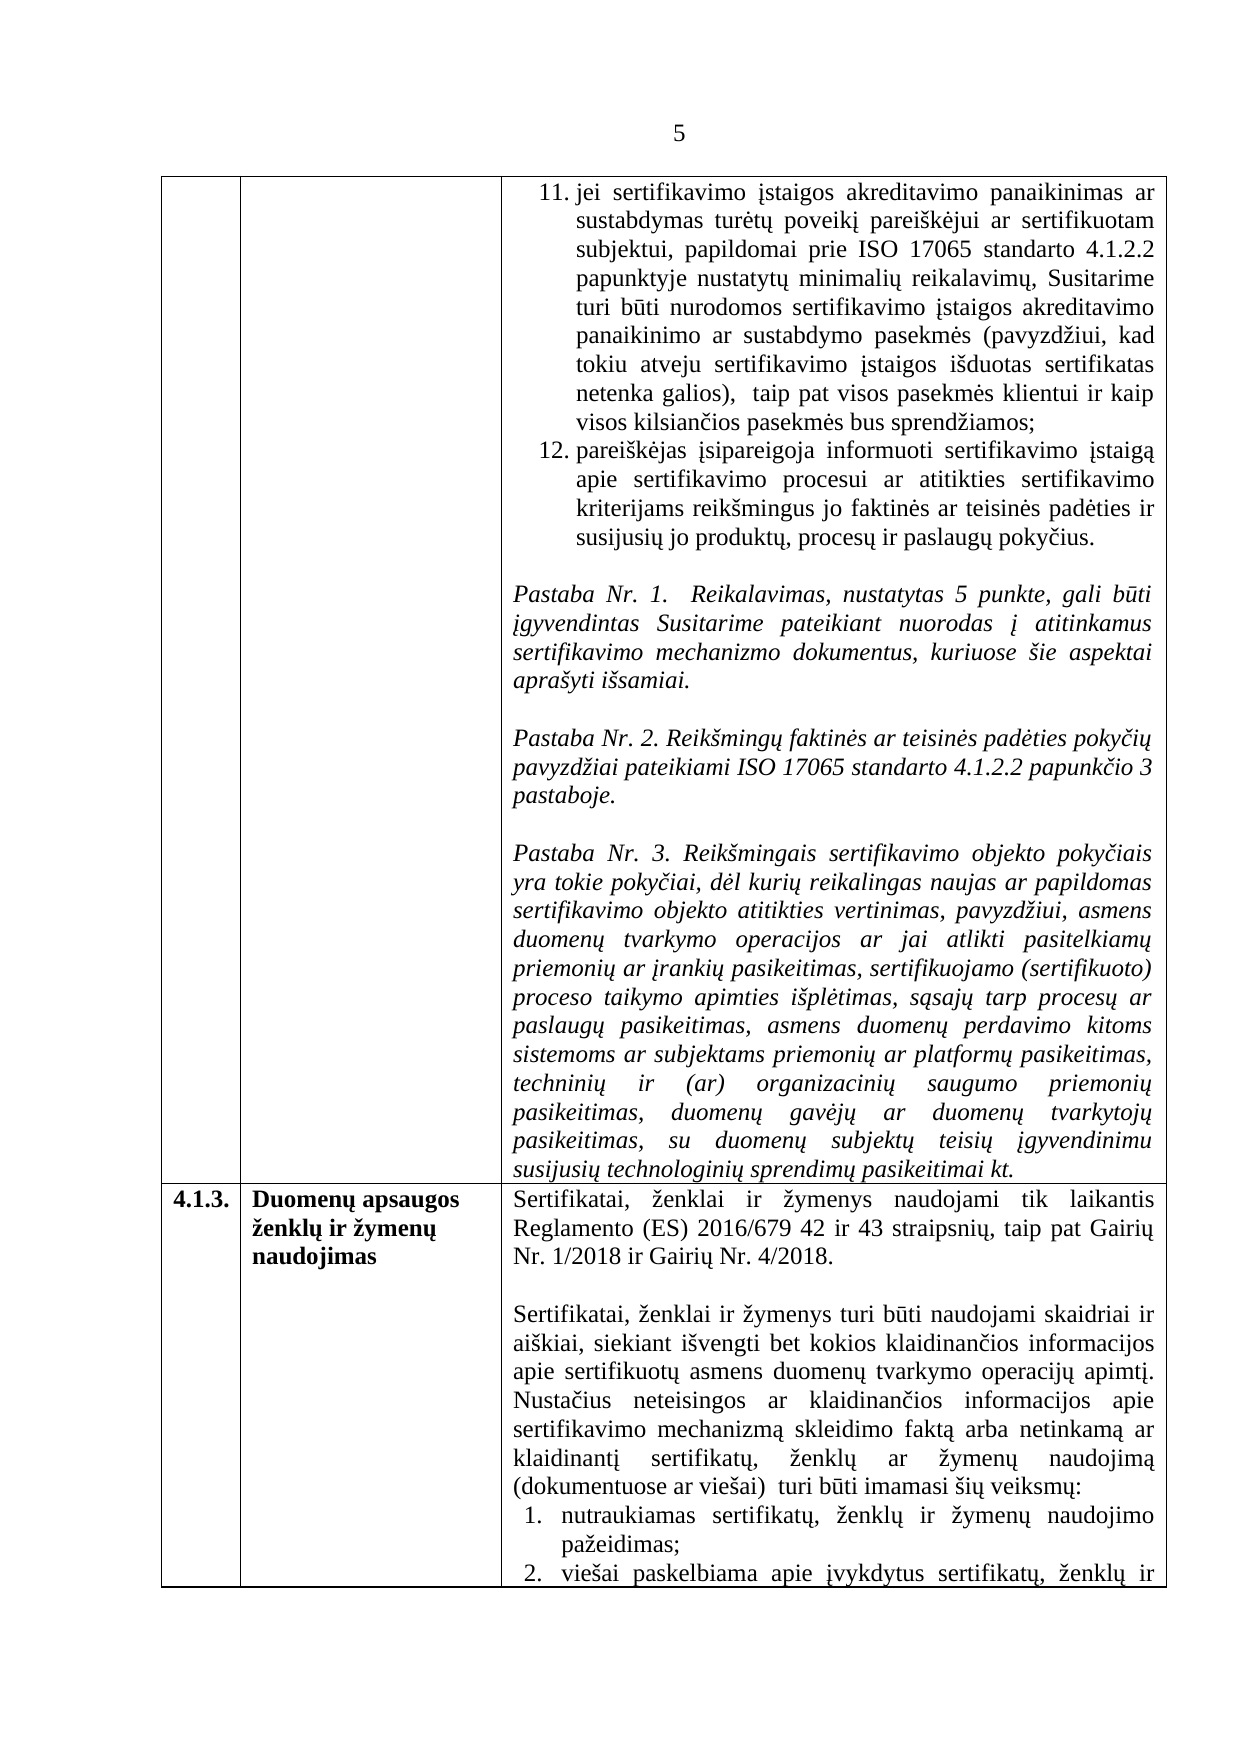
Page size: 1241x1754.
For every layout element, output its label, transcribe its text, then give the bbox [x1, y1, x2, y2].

table_cell Sertifikatai, ženklai ir žymenys naudojami tik laikantis Reglamento (ES) 2016/679 42 ir 43 straipsnių, taip pat Gairių Nr. 1/2018 ir Gairių Nr. 4/2018. Sertifikatai, ženklai ir žymenys turi būti naudojami skaidriai ir aiškiai, siekiant išvengti bet kokios klaidinančios informacijos apie sertifikuotų asmens duomenų tvarkymo operacijų apimtį. Nustačius neteisingos ar klaidinančios informacijos apie sertifikavimo mechanizmą skleidimo faktą arba netinkamą ar klaidinantį sertifikatų, ženklų ar žymenų naudojimą (dokumentuose ar viešai) turi būti imamasi šių veiksmų: 1. nutraukiamas sertifikatų, ženklų ir žymenų naudojimo pažeidimas; 2. viešai paskelbiama apie įvykdytus sertifikatų, ženklų ir [502, 1184, 1166, 1586]
table_cell [162, 177, 240, 1183]
table_cell [241, 177, 501, 1183]
table_cell 4.1.3. [162, 1184, 240, 1586]
table_cell Duomenų apsaugos ženklų ir žymenų naudojimas [241, 1184, 501, 1586]
table_cell 11. jei sertifikavimo įstaigos akreditavimo panaikinimas ar sustabdymas turėtų poveikį pareiškėjui ar sertifikuotam subjektui, papildomai prie ISO 17065 standarto 4.1.2.2 papunktyje nustatytų minimalių reikalavimų, Susitarime turi būti nurodomos sertifikavimo įstaigos akreditavimo panaikinimo ar sustabdymo pasekmės (pavyzdžiui, kad tokiu atveju sertifikavimo įstaigos išduotas sertifikatas netenka galios), taip pat visos pasekmės klientui ir kaip visos kilsiančios pasekmės bus sprendžiamos; 12. pareiškėjas įsipareigoja informuoti sertifikavimo įstaigą apie sertifikavimo procesui ar atitikties sertifikavimo kriterijams reikšmingus jo faktinės ar teisinės padėties ir susijusių jo produktų, procesų ir paslaugų pokyčius. Pastaba Nr. 1. Reikalavimas, nustatytas 5 punkte, gali būti įgyvendintas Susitarime pateikiant nuorodas į atitinkamus sertifikavimo mechanizmo dokumentus, kuriuose šie aspektai aprašyti išsamiai. Pastaba Nr. 2. Reikšmingų faktinės ar teisinės padėties pokyčių pavyzdžiai pateikiami ISO 17065 standarto 4.1.2.2 papunkčio 3 pastaboje. Pastaba Nr. 3. Reikšmingais sertifikavimo objekto pokyčiais yra tokie pokyčiai, dėl kurių reikalingas naujas ar papildomas sertifikavimo objekto atitikties vertinimas, pavyzdžiui, asmens duomenų tvarkymo operacijos ar jai atlikti pasitelkiamų priemonių ar įrankių pasikeitimas, sertifikuojamo (sertifikuoto) proceso taikymo apimties išplėtimas, sąsajų tarp procesų ar paslaugų pasikeitimas, asmens duomenų perdavimo kitoms sistemoms ar subjektams priemonių ar platformų pasikeitimas, techninių ir (ar) organizacinių saugumo priemonių pasikeitimas, duomenų gavėjų ar duomenų tvarkytojų pasikeitimas, su duomenų subjektų teisių įgyvendinimu susijusių technologinių sprendimų pasikeitimai kt. [502, 177, 1166, 1183]
